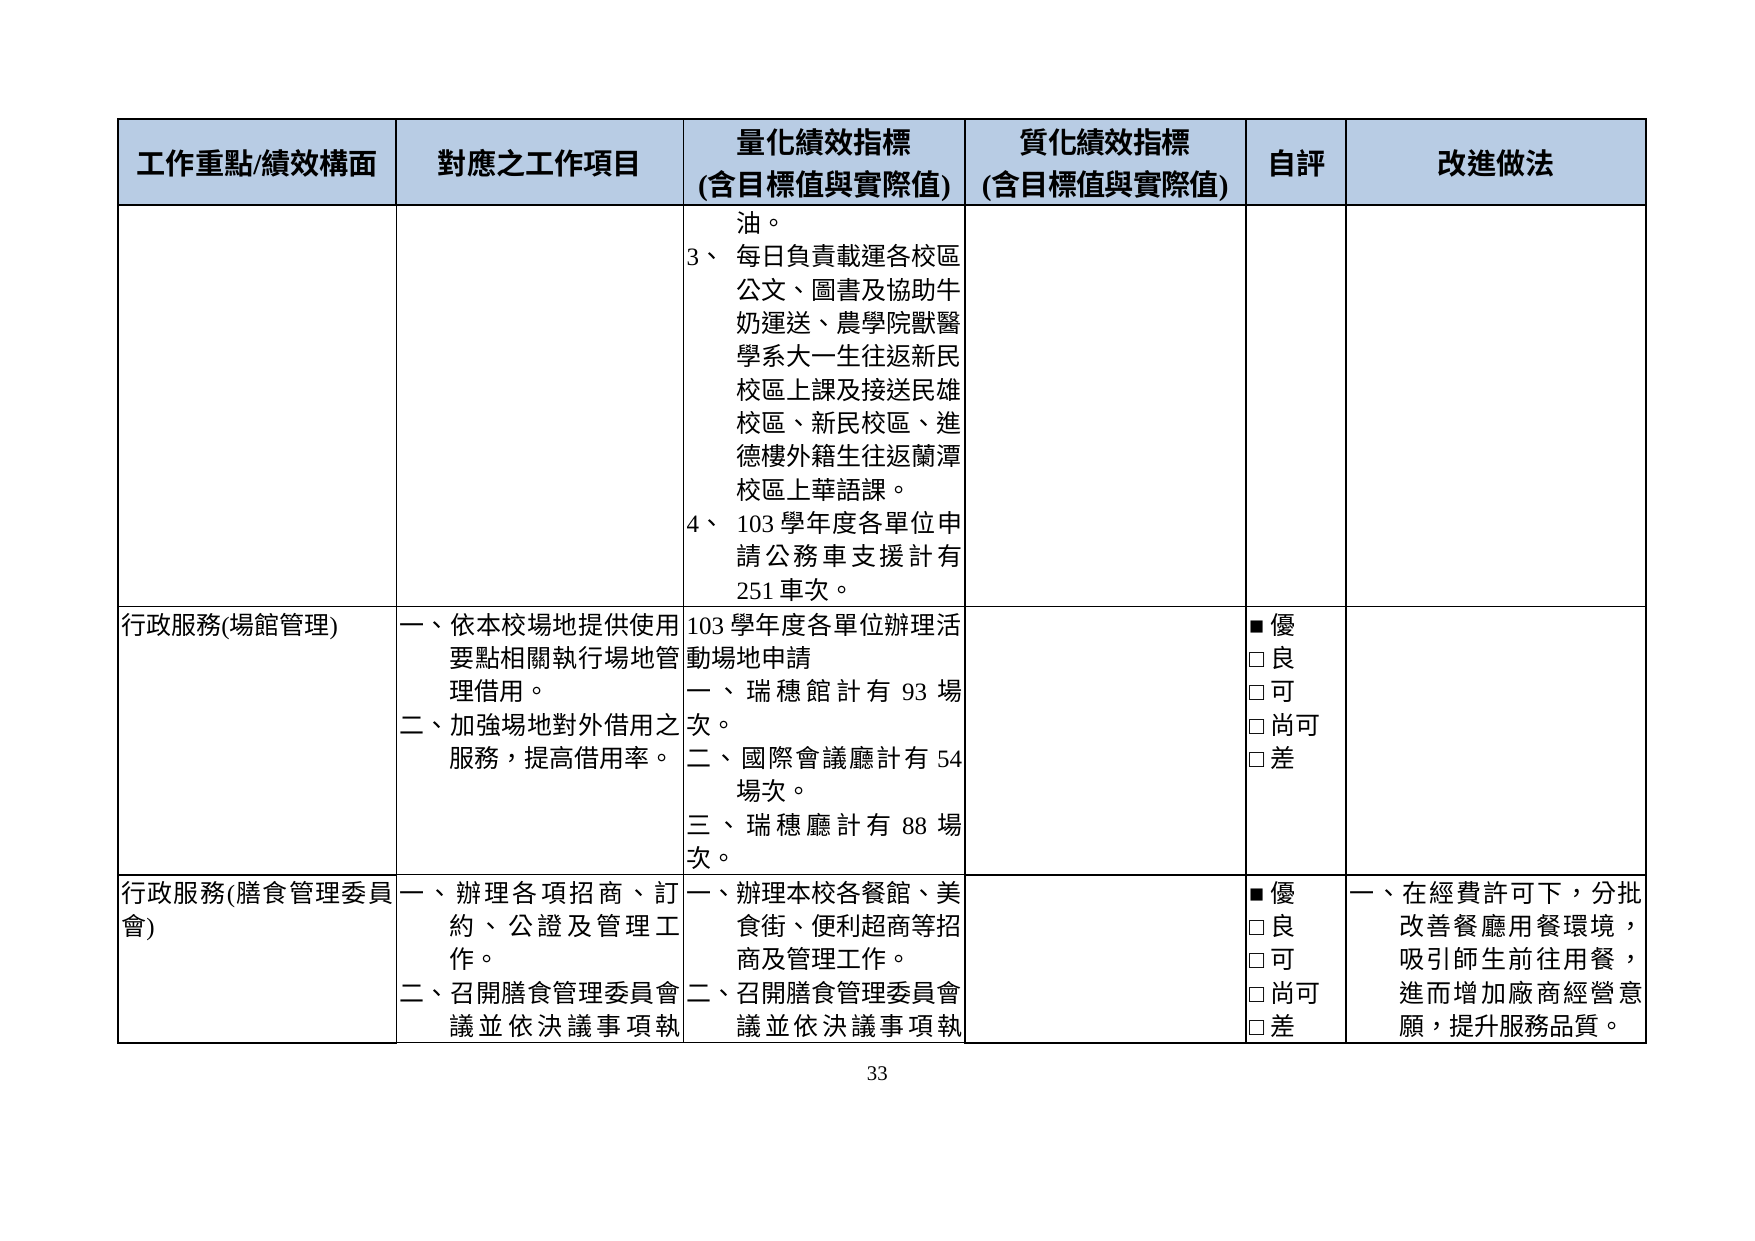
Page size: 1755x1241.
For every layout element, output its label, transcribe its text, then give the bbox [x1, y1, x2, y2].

table_cell ■ 優 □ 良 □ 可 □ 尚可 □ 差 [1247, 607, 1345, 874]
table_cell 一、在經費許可下，分批改善餐廳用餐環境，吸引師生前往用餐，進而增加廠商經營意願，提升服務品質。 [1347, 876, 1645, 1042]
table_cell 一、辦理各項招商、訂約、公證及管理工作。 二、召開膳食管理委員會議並依決議事項執 [397, 875, 683, 1042]
table_cell 103學年度各單位辦理活動場地申請 一、瑞穗館計有93場次。 二、國際會議廳計有54場次。 三、瑞穗廳計有88場次。 [684, 607, 964, 874]
table_cell 一、辦理本校各餐館、美食街、便利超商等招商及管理工作。 二、召開膳食管理委員會議並依決議事項執 [684, 875, 964, 1042]
table_cell ■ 優 □ 良 □ 可 □ 尚可 □ 差 [1247, 876, 1345, 1042]
table_cell [1347, 206, 1645, 606]
table_header 改進做法 [1347, 120, 1645, 204]
table_header 對應之工作項目 [397, 120, 683, 204]
table_header 質化績效指標 (含目標值與實際值) [966, 120, 1245, 204]
table_cell [119, 206, 396, 606]
table_cell [397, 206, 683, 606]
table_cell 行政服務(場館管理) [119, 607, 396, 874]
table_cell 行政服務(膳食管理委員會) [119, 876, 396, 1042]
table_header 自評 [1247, 120, 1345, 204]
table_cell 一、依本校場地提供使用要點相關執行場地管理借用。 二、加強埸地對外借用之服務，提高借用率。 [397, 607, 683, 874]
table_cell [1347, 607, 1645, 874]
table_cell 加強本校公務車輛調派管控，提高車輛使用效率。 為有效管理本校公務車輛油料之使用狀況，均要求司機確實填寫「汽車每月消耗油量統計表」及「公務車輛使用記錄及油料消耗統計表」，本學年較去年同期減少1萬9,876公升用油。 每日負責載運各校區公文、圖書及協助牛奶運送、農學院獸醫學系大一生往返新民校區上課及接送民雄校區、新民校區、進德樓外籍生往返蘭潭校區上華語課。 103學年度各單位申請公務車支援計有251車次。 [684, 206, 964, 606]
table_cell [1247, 206, 1345, 606]
table_cell [966, 607, 1245, 874]
table_header 量化績效指標 (含目標值與實際值) [684, 120, 964, 204]
table_cell [966, 876, 1245, 1042]
table_cell [966, 206, 1245, 606]
table_header 工作重點/績效構面 [119, 120, 395, 204]
